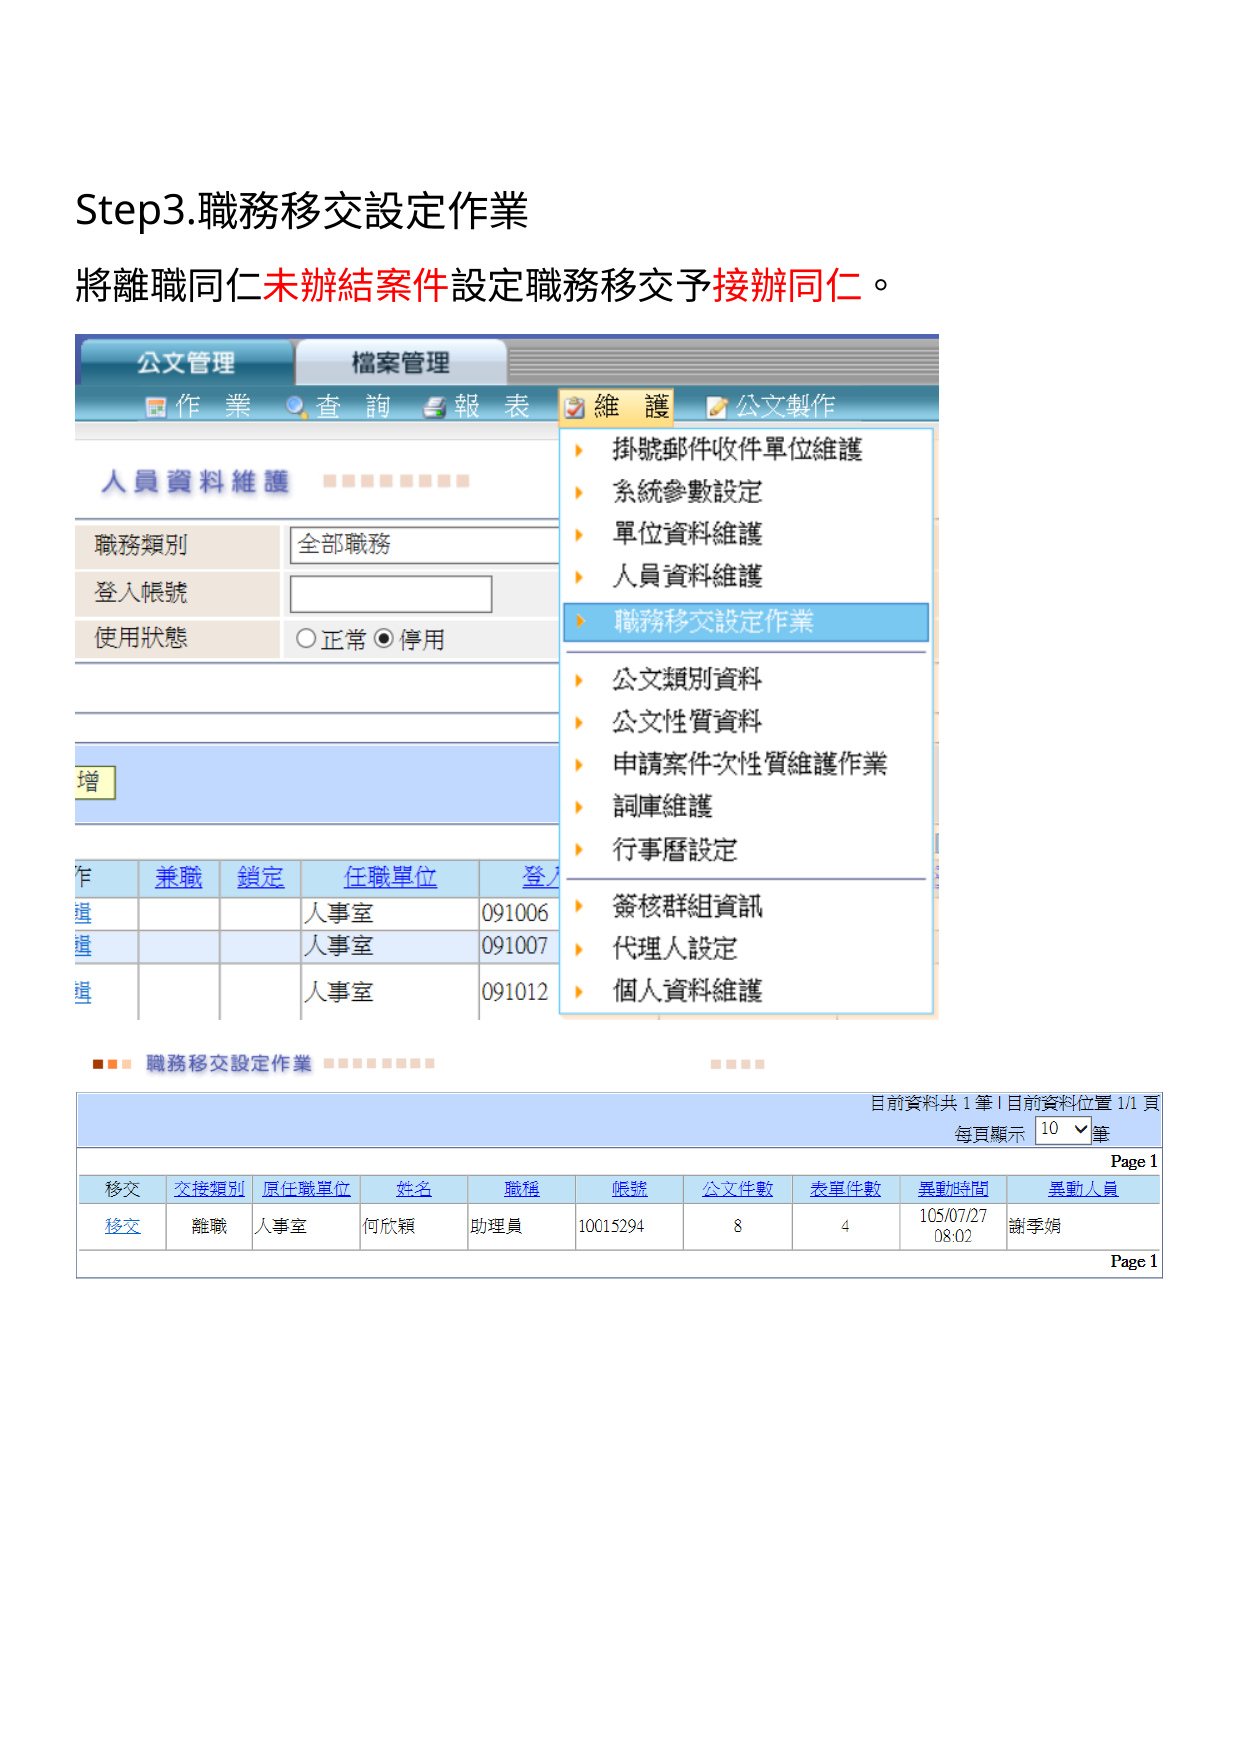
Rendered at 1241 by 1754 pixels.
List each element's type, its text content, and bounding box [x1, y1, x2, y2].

picture [75, 1049, 1164, 1280]
picture [75, 334, 939, 1020]
text Step3.職務移交設定作業 [75, 164, 1165, 239]
text 將離職同仁未辦結案件設定職務移交予接辦同仁。 [75, 239, 1165, 314]
